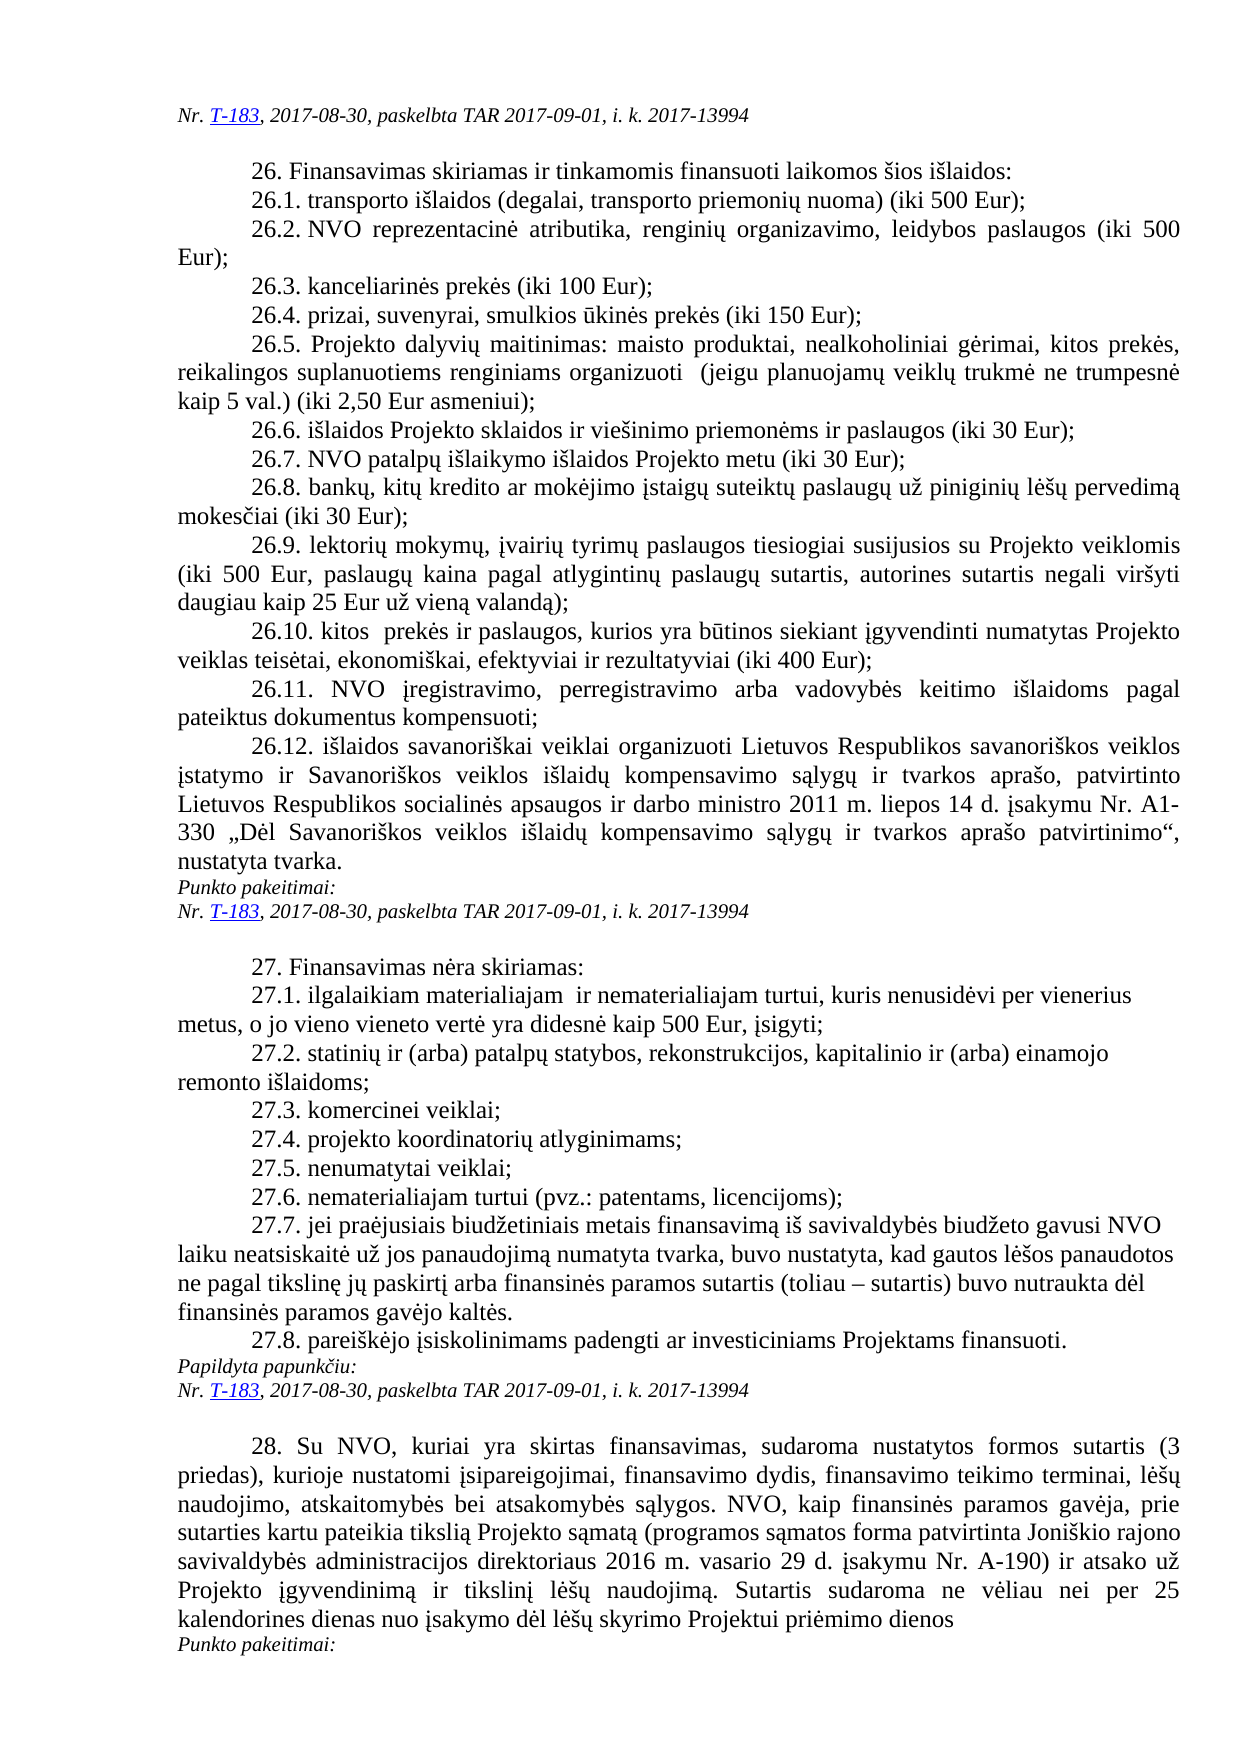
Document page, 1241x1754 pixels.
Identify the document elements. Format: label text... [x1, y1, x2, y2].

text 26.3. kanceliarinės prekės (iki 100 Eur); [177, 271, 1181, 300]
text 27.5. nenumatytai veiklai; [177, 1153, 1181, 1182]
text 26.11. NVO įregistravimo, perregistravimo arba vadovybės keitimo išlaidoms pagal pateiktus dokumentus kompensuoti; [177, 674, 1181, 731]
text 27.1. ilgalaikiam materialiajam ir nematerialiajam turtui, kuris nenusidėvi per vienerius metus, o jo vieno vieneto vertė yra didesnė kaip 500 Eur, įsigyti; [177, 981, 1181, 1038]
text 26.6. išlaidos Projekto sklaidos ir viešinimo priemonėms ir paslaugos (iki 30 Eur); [177, 415, 1181, 444]
text 26.10. kitos prekės ir paslaugos, kurios yra būtinos siekiant įgyvendinti numatytas Projekto veiklas teisėtai, ekonomiškai, efektyviai ir rezultatyviai (iki 400 Eur); [177, 616, 1181, 674]
text Punkto pakeitimai: [177, 1632, 1181, 1656]
text 26.8. bankų, kitų kredito ar mokėjimo įstaigų suteiktų paslaugų už piniginių lėšų pervedimą mokesčiai (iki 30 Eur); [177, 472, 1181, 530]
text 26.1. transporto išlaidos (degalai, transporto priemonių nuoma) (iki 500 Eur); [177, 185, 1181, 214]
text 27.2. statinių ir (arba) patalpų statybos, rekonstrukcijos, kapitalinio ir (arba) einamojo remonto išlaidoms; [177, 1038, 1181, 1096]
text 26. Finansavimas skiriamas ir tinkamomis finansuoti laikomos šios išlaidos: [177, 156, 1181, 185]
text Papildyta papunkčiu: [177, 1354, 1181, 1378]
text Nr. T-183, 2017-08-30, paskelbta TAR 2017-09-01, i. k. 2017-13994 [177, 899, 1181, 923]
text Nr. T-183, 2017-08-30, paskelbta TAR 2017-09-01, i. k. 2017-13994 [177, 1378, 1181, 1402]
text 27.6. nematerialiajam turtui (pvz.: patentams, licencijoms); [177, 1182, 1181, 1211]
text 26.12. išlaidos savanoriškai veiklai organizuoti Lietuvos Respublikos savanoriškos veiklos įstatymo ir Savanoriškos veiklos išlaidų kompensavimo sąlygų ir tvarkos aprašo, patvirtinto Lietuvos Respublikos socialinės apsaugos ir darbo ministro 2011 m. liepos 14 d. įsakymu Nr. A1-330 „Dėl Savanoriškos veiklos išlaidų kompensavimo sąlygų ir tvarkos aprašo patvirtinimo“, nustatyta tvarka. [177, 731, 1181, 875]
text 28. Su NVO, kuriai yra skirtas finansavimas, sudaroma nustatytos formos sutartis (3 priedas), kurioje nustatomi įsipareigojimai, finansavimo dydis, finansavimo teikimo terminai, lėšų naudojimo, atskaitomybės bei atsakomybės sąlygos. NVO, kaip finansinės paramos gavėja, prie sutarties kartu pateikia tikslią Projekto sąmatą (programos sąmatos forma patvirtinta Joniškio rajono savivaldybės administracijos direktoriaus 2016 m. vasario 29 d. įsakymu Nr. A-190) ir atsako už Projekto įgyvendinimą ir tikslinį lėšų naudojimą. Sutartis sudaroma ne vėliau nei per 25 kalendorines dienas nuo įsakymo dėl lėšų skyrimo Projektui priėmimo dienos [177, 1431, 1181, 1632]
text Nr. T-183, 2017-08-30, paskelbta TAR 2017-09-01, i. k. 2017-13994 [177, 103, 1181, 127]
text 26.9. lektorių mokymų, įvairių tyrimų paslaugos tiesiogiai susijusios su Projekto veiklomis (iki 500 Eur, paslaugų kaina pagal atlygintinų paslaugų sutartis, autorines sutartis negali viršyti daugiau kaip 25 Eur už vieną valandą); [177, 530, 1181, 616]
text 27.3. komercinei veiklai; [177, 1096, 1181, 1124]
text 27. Finansavimas nėra skiriamas: [177, 952, 1181, 981]
text 26.5. Projekto dalyvių maitinimas: maisto produktai, nealkoholiniai gėrimai, kitos prekės, reikalingos suplanuotiems renginiams organizuoti (jeigu planuojamų veiklų trukmė ne trumpesnė kaip 5 val.) (iki 2,50 Eur asmeniui); [177, 329, 1181, 415]
text 27.7. jei praėjusiais biudžetiniais metais finansavimą iš savivaldybės biudžeto gavusi NVO laiku neatsiskaitė už jos panaudojimą numatyta tvarka, buvo nustatyta, kad gautos lėšos panaudotos ne pagal tikslinę jų paskirtį arba finansinės paramos sutartis (toliau – sutartis) buvo nutraukta dėl finansinės paramos gavėjo kaltės. [177, 1211, 1181, 1326]
text 26.2. NVO reprezentacinė atributika, renginių organizavimo, leidybos paslaugos (iki 500 Eur); [177, 214, 1181, 271]
text 27.8. pareiškėjo įsiskolinimams padengti ar investiciniams Projektams finansuoti. [177, 1326, 1181, 1354]
text 26.7. NVO patalpų išlaikymo išlaidos Projekto metu (iki 30 Eur); [177, 444, 1181, 472]
text 26.4. prizai, suvenyrai, smulkios ūkinės prekės (iki 150 Eur); [177, 300, 1181, 329]
text 27.4. projekto koordinatorių atlyginimams; [177, 1124, 1181, 1153]
text Punkto pakeitimai: [177, 875, 1181, 899]
